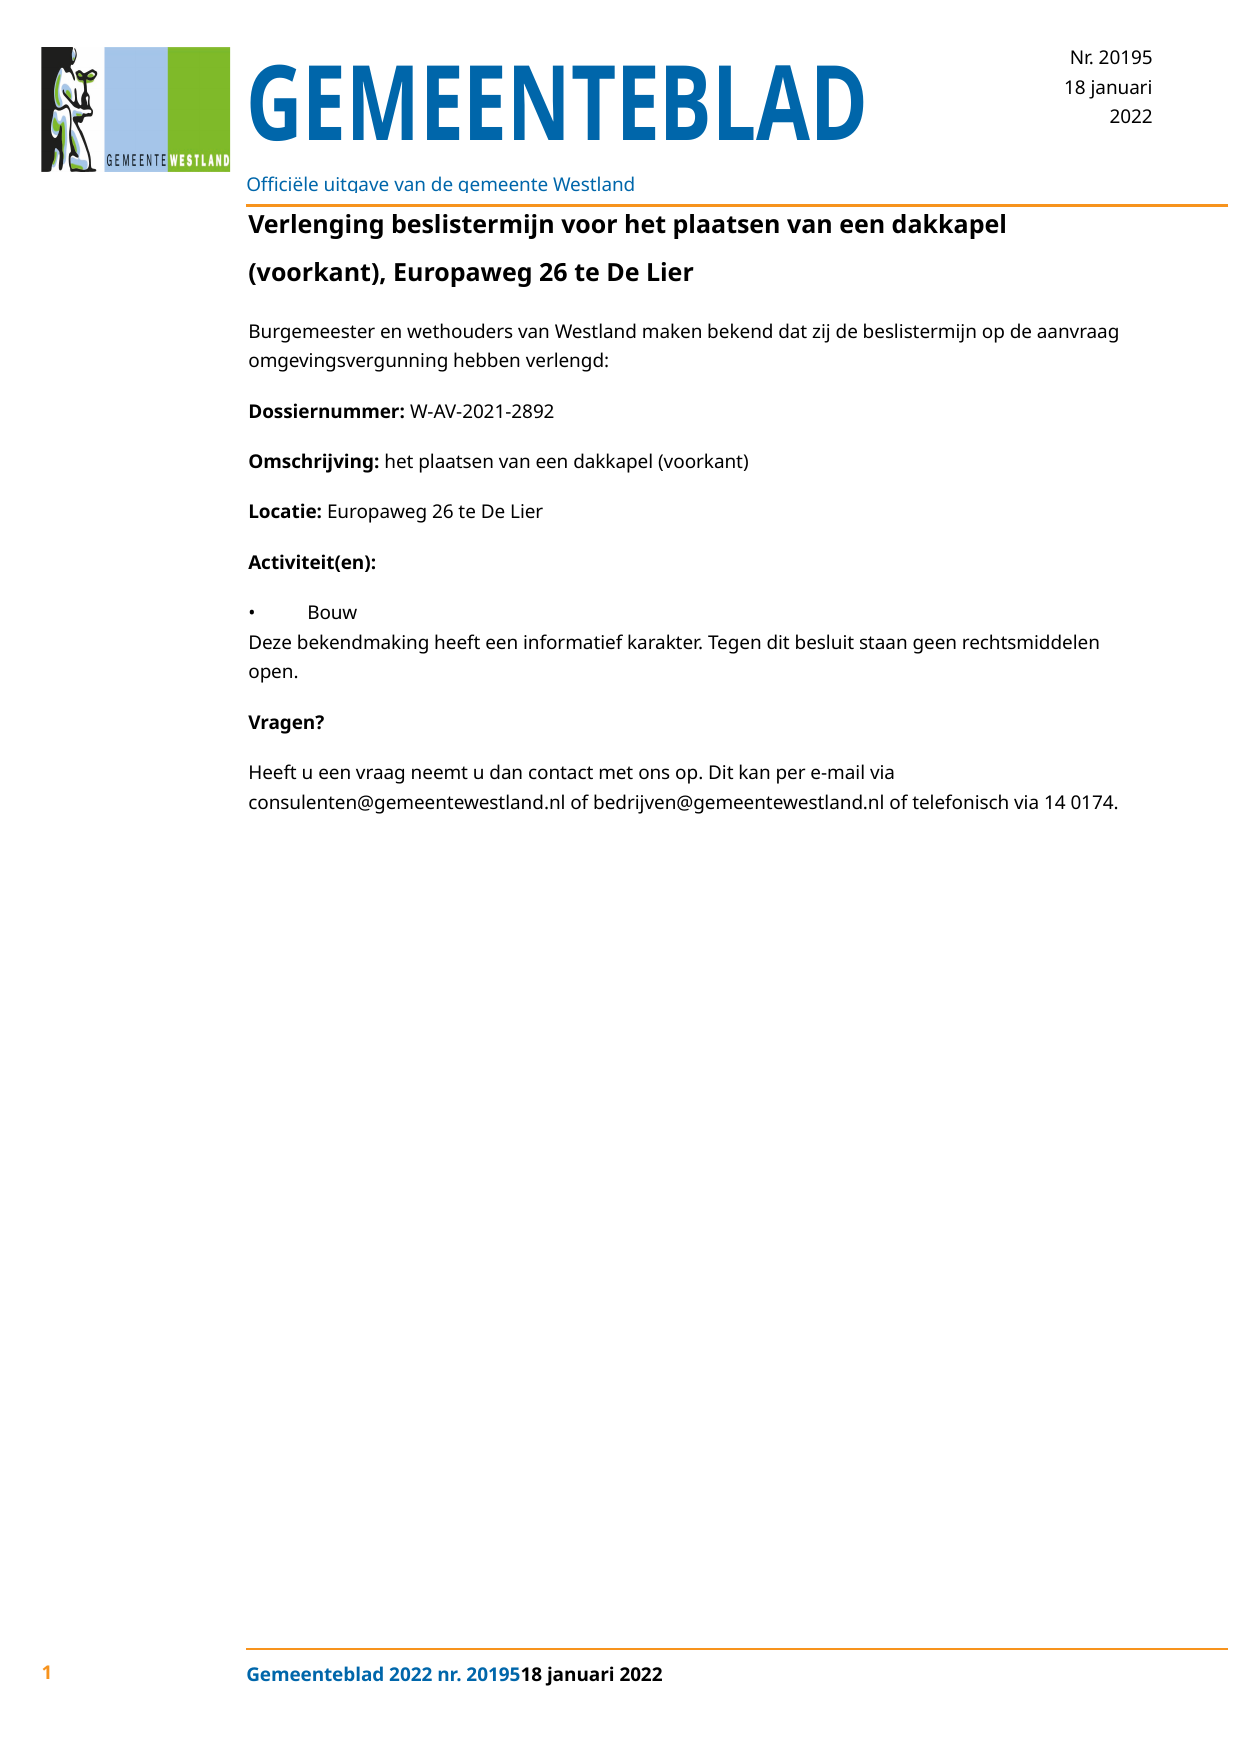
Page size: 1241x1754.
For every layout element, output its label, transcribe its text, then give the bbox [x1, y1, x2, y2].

text Dossiernummer: W-AV-2021-2892 [248, 398, 1152, 424]
text Omschrijving: het plaatsen van een dakkapel (voorkant) [248, 448, 1152, 474]
text Vragen? [248, 709, 1152, 735]
text Activiteit(en): [248, 549, 1152, 575]
text Heeft u een vraag neemt u dan contact met ons op. Dit kan per e-mail via consulenten@gemeentewestland.nl of bedrijven@gemeentewestland.nl of telefonisch via 14 0174. [248, 759, 1152, 815]
picture [41, 47, 231, 172]
text Verlenging beslistermijn voor het plaatsen van een dakkapel (voorkant), Europaweg 26 te De Lier [248, 207, 1152, 288]
text Deze bekendmaking heeft een informatief karakter. Tegen dit besluit staan geen rechtsmiddelen open. [248, 629, 1152, 684]
text Burgemeester en wethouders van Westland maken bekend dat zij de beslistermijn op de aanvraag omgevingsvergunning hebben verlengd: [248, 318, 1152, 373]
list Bouw [248, 599, 1152, 625]
text Locatie: Europaweg 26 te De Lier [248, 499, 1152, 524]
